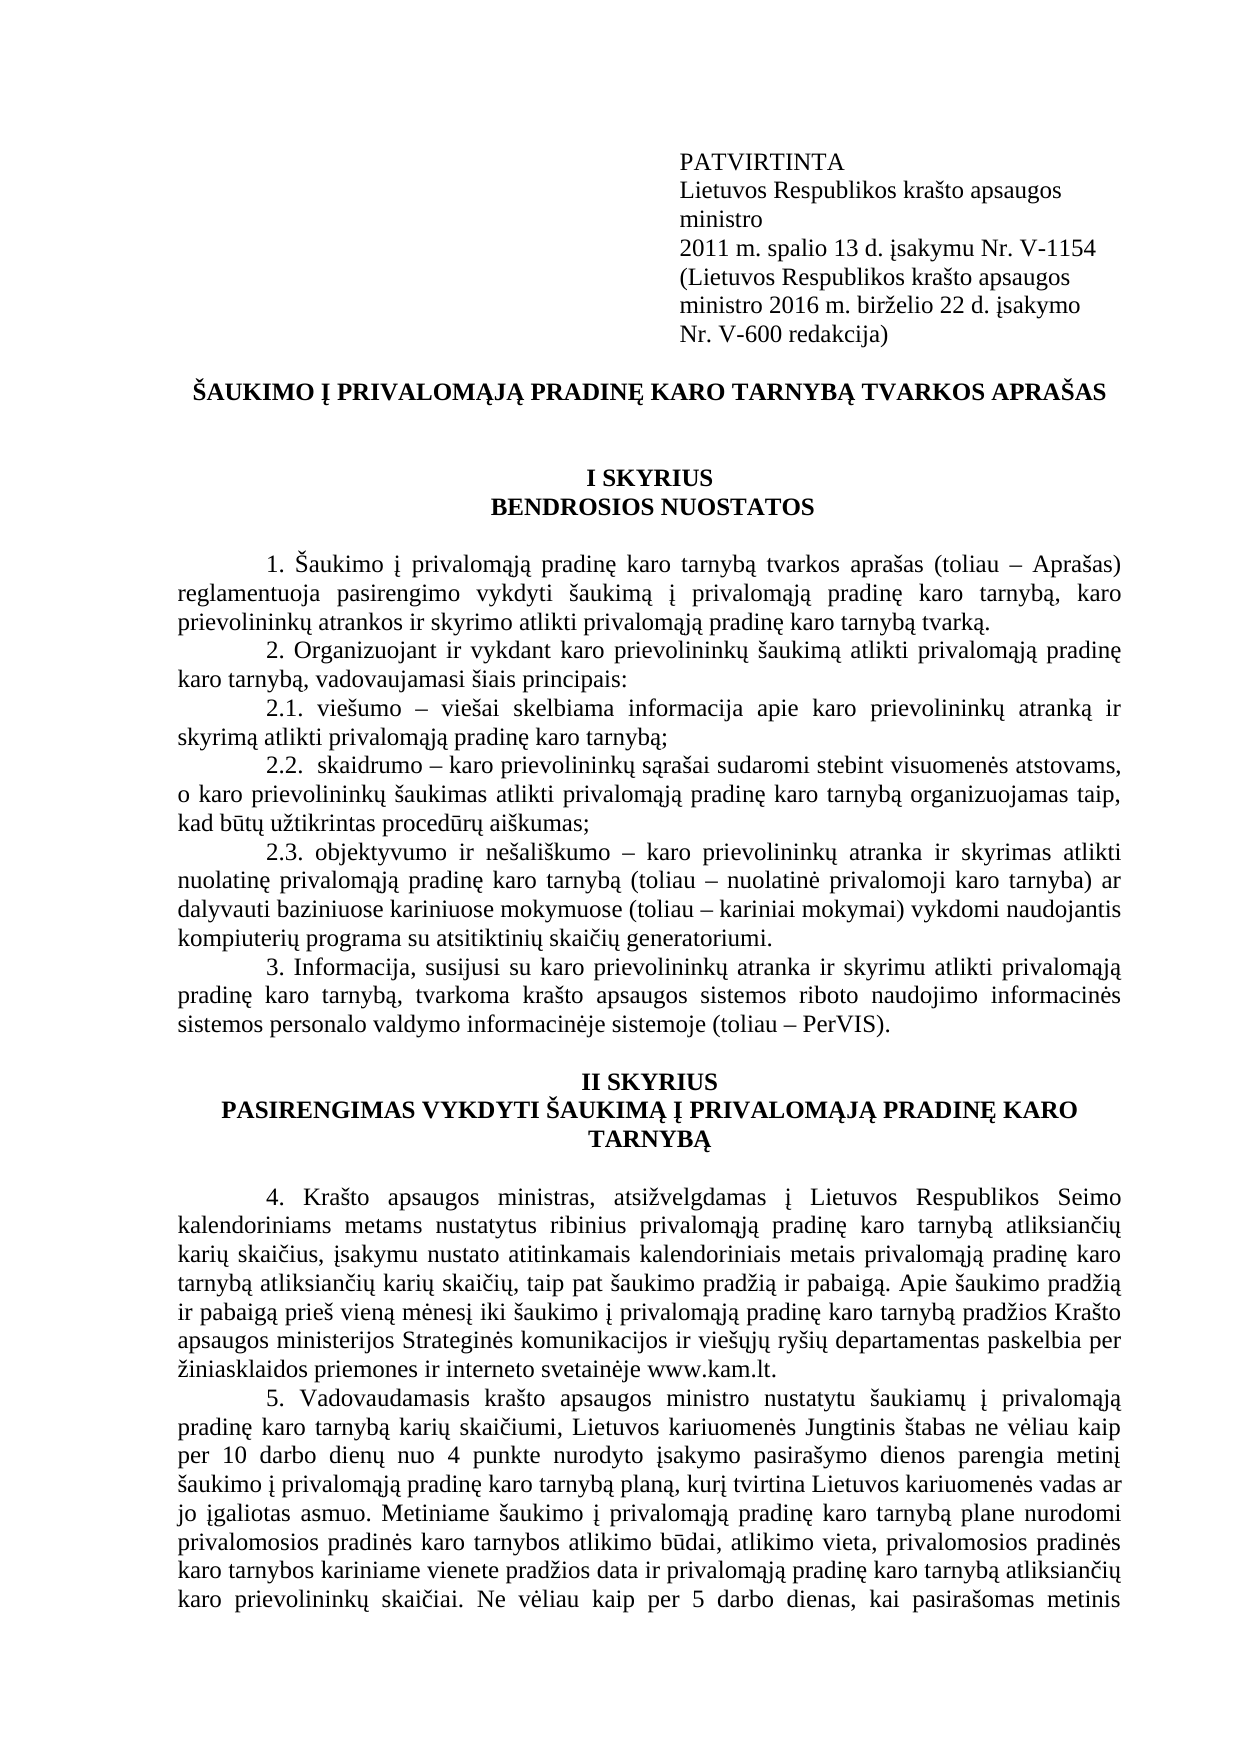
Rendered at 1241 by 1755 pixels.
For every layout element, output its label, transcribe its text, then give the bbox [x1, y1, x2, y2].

text Pasirengimas vykdyti šaukimą į PRIVALOMĄJĄ PRADINĘ KARO TARNYBĄ [177, 1096, 1122, 1153]
text 2.2. skaidrumo – karo prievolininkų sąrašai sudaromi stebint visuomenės atstovams, o karo prievolininkų šaukimas atlikti privalomąją pradinę karo tarnybą organizuojamas taip, kad būtų užtikrintas procedūrų aiškumas; [177, 751, 1122, 837]
text Nr. V-600 redakcija) [679, 319, 1122, 348]
text ii SKYRIUS [177, 1067, 1122, 1096]
text PATVIRTINTA [679, 147, 1122, 176]
text 2. Organizuojant ir vykdant karo prievolininkų šaukimą atlikti privalomąją pradinę karo tarnybą, vadovaujamasi šiais principais: [177, 636, 1122, 693]
text ŠAUKIMO Į PRIVALOMĄJĄ PRADINĘ KARO TARNYBĄ TVARKOS APRAŠAS [177, 377, 1122, 406]
text ministro 2016 m. birželio 22 d. įsakymo [679, 291, 1122, 319]
text 4. Krašto apsaugos ministras, atsižvelgdamas į Lietuvos Respublikos Seimo kalendoriniams metams nustatytus ribinius privalomąją pradinę karo tarnybą atliksiančių karių skaičius, įsakymu nustato atitinkamais kalendoriniais metais privalomąją pradinę karo tarnybą atliksiančių karių skaičių, taip pat šaukimo pradžią ir pabaigą. Apie šaukimo pradžią ir pabaigą prieš vieną mėnesį iki šaukimo į privalomąją pradinę karo tarnybą pradžios Krašto apsaugos ministerijos Strateginės komunikacijos ir viešųjų ryšių departamentas paskelbia per žiniasklaidos priemones ir interneto svetainėje www.kam.lt. [177, 1182, 1122, 1383]
text BENDROSIOS NUOSTATOS [177, 492, 1122, 521]
text 2.3. objektyvumo ir nešališkumo – karo prievolininkų atranka ir skyrimas atlikti nuolatinę privalomąją pradinę karo tarnybą (toliau – nuolatinė privalomoji karo tarnyba) ar dalyvauti baziniuose kariniuose mokymuose (toliau – kariniai mokymai) vykdomi naudojantis kompiuterių programa su atsitiktinių skaičių generatoriumi. [177, 837, 1122, 952]
text 5. Vadovaudamasis krašto apsaugos ministro nustatytu šaukiamų į privalomąją pradinę karo tarnybą karių skaičiumi, Lietuvos kariuomenės Jungtinis štabas ne vėliau kaip per 10 darbo dienų nuo 4 punkte nurodyto įsakymo pasirašymo dienos parengia metinį šaukimo į privalomąją pradinę karo tarnybą planą, kurį tvirtina Lietuvos kariuomenės vadas ar jo įgaliotas asmuo. Metiniame šaukimo į privalomąją pradinę karo tarnybą plane nurodomi privalomosios pradinės karo tarnybos atlikimo būdai, atlikimo vieta, privalomosios pradinės karo tarnybos kariniame vienete pradžios data ir privalomąją pradinę karo tarnybą atliksiančių karo prievolininkų skaičiai. Ne vėliau kaip per 5 darbo dienas, kai pasirašomas metinis [177, 1383, 1122, 1613]
text Lietuvos Respublikos krašto apsaugos ministro [679, 176, 1122, 233]
text (Lietuvos Respublikos krašto apsaugos [679, 262, 1122, 291]
text I SKYRIUS [177, 463, 1122, 492]
text 2011 m. spalio 13 d. įsakymu Nr. V-1154 [679, 233, 1122, 262]
text 1. Šaukimo į privalomąją pradinę karo tarnybą tvarkos aprašas (toliau – Aprašas) reglamentuoja pasirengimo vykdyti šaukimą į privalomąją pradinę karo tarnybą, karo prievolininkų atrankos ir skyrimo atlikti privalomąją pradinę karo tarnybą tvarką. [177, 549, 1122, 636]
text 2.1. viešumo – viešai skelbiama informacija apie karo prievolininkų atranką ir skyrimą atlikti privalomąją pradinę karo tarnybą; [177, 693, 1122, 751]
text 3. Informacija, susijusi su karo prievolininkų atranka ir skyrimu atlikti privalomąją pradinę karo tarnybą, tvarkoma krašto apsaugos sistemos riboto naudojimo informacinės sistemos personalo valdymo informacinėje sistemoje (toliau – PerVIS). [177, 952, 1122, 1038]
